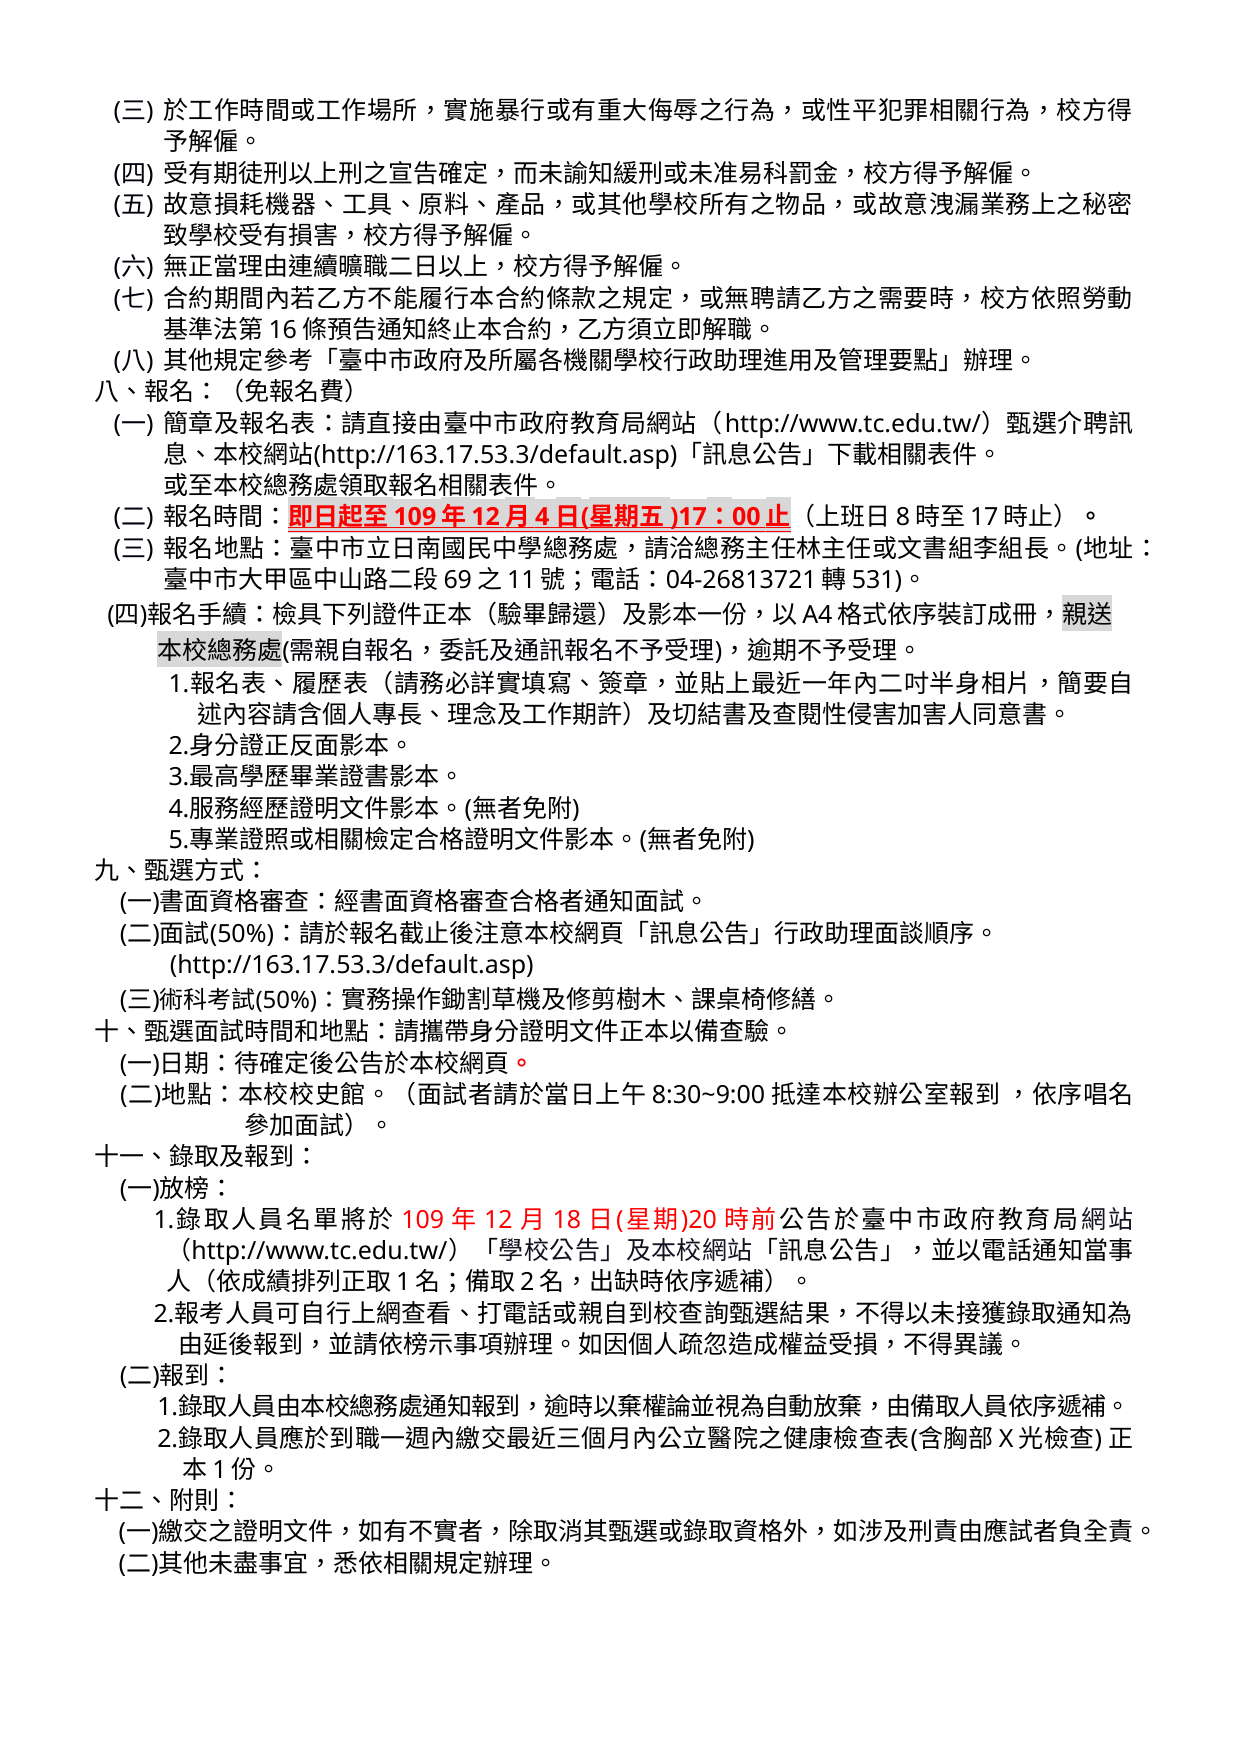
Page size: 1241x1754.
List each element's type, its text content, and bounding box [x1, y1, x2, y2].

text (四)報名手續：檢具下列證件正本（驗畢歸還）及影本一份，以A4格式依序裝訂成冊，親送本校總務處(需親自報名，委託及通訊報名不予受理)，逾期不予受理。 [107, 594, 1134, 667]
list 故意損耗機器、工具、原料、產品，或其他學校所有之物品，或故意洩漏業務上之秘密致學校受有損害，校方得予解僱。 [113, 188, 1134, 251]
text 2.身分證正反面影本。 [168, 729, 1134, 761]
text 2.錄取人員應於到職一週內繳交最近三個月內公立醫院之健康檢查表(含胸部X光檢查) 正本1份。 [157, 1422, 1134, 1484]
list 受有期徒刑以上刑之宣告確定，而未諭知緩刑或未准易科罰金，校方得予解僱。 [113, 157, 1134, 188]
list 合約期間內若乙方不能履行本合約條款之規定，或無聘請乙方之需要時，校方依照勞動基準法第16條預告通知終止本合約，乙方須立即解職。 [113, 282, 1134, 344]
list 報名地點：臺中市立日南國民中學總務處，請洽總務主任林主任或文書組李組長。(地址：臺中市大甲區中山路二段69之11號；電話：04-26813721轉531)。 [113, 532, 1134, 594]
text (http://163.17.53.3/default.asp) [94, 948, 1134, 979]
text (三)術科考試(50%)：實務操作鋤割草機及修剪樹木、課桌椅修繕。 [94, 979, 1134, 1016]
text 十二、附則： [94, 1484, 1134, 1516]
list 其他規定參考「臺中市政府及所屬各機關學校行政助理進用及管理要點」辦理。 [113, 344, 1134, 376]
text 1.錄取人員由本校總務處通知報到，逾時以棄權論並視為自動放棄，由備取人員依序遞補。 [157, 1391, 1134, 1422]
text (二)報到： [94, 1359, 1134, 1391]
text (一)日期：待確定後公告於本校網頁。 [94, 1047, 1134, 1078]
text 3.最高學歷畢業證書影本。 [168, 761, 1134, 792]
text (一)繳交之證明文件，如有不實者，除取消其甄選或錄取資格外，如涉及刑責由應試者負全責。 [118, 1516, 1134, 1547]
text 2.報考人員可自行上網查看、打電話或親自到校查詢甄選結果，不得以未接獲錄取通知為由延後報到，並請依榜示事項辦理。如因個人疏忽造成權益受損，不得異議。 [153, 1297, 1134, 1359]
text (二)地點：本校校史館。（面試者請於當日上午8:30~9:00抵達本校辦公室報到 ，依序唱名參加面試）。 [94, 1078, 1134, 1141]
list 於工作時間或工作場所，實施暴行或有重大侮辱之行為，或性平犯罪相關行為，校方得予解僱。 [113, 94, 1134, 157]
text (一)書面資格審查：經書面資格審查合格者通知面試。 [94, 886, 1134, 917]
text 十一、錄取及報到： [94, 1141, 1134, 1172]
text 十、甄選面試時間和地點：請攜帶身分證明文件正本以備查驗。 [94, 1016, 1134, 1047]
text 5.專業證照或相關檢定合格證明文件影本。(無者免附) [168, 823, 1134, 854]
list 報名時間：即日起至109年12月4 日(星期五 )17：00止（上班日8時至17時止）。 [113, 501, 1134, 532]
text (一)放榜： [94, 1172, 1134, 1203]
list 無正當理由連續曠職二日以上，校方得予解僱。 [113, 251, 1134, 282]
text (二)其他未盡事宜，悉依相關規定辦理。 [118, 1547, 1134, 1578]
text (二)面試(50%)：請於報名截止後注意本校網頁「訊息公告」行政助理面談順序。 [94, 917, 1134, 948]
text 1.報名表、履歷表（請務必詳實填寫、簽章，並貼上最近一年內二吋半身相片，簡要自述內容請含個人專長、理念及工作期許）及切結書及查閱性侵害加害人同意書。 [168, 667, 1134, 729]
text 或至本校總務處領取報名相關表件。 [163, 469, 1134, 501]
list 簡章及報名表：請直接由臺中市政府教育局網站（http://www.tc.edu.tw/）甄選介聘訊息、本校網站(http://163.17.53.3/default.asp)「訊息公告」下載相關表件。 [113, 407, 1134, 469]
text 4.服務經歷證明文件影本。(無者免附) [168, 792, 1134, 823]
text 八、報名：（免報名費） [94, 376, 1134, 407]
text 九、甄選方式： [94, 854, 1134, 886]
text 1.錄取人員名單將於109年12月18日(星期)20時前公告於臺中市政府教育局網站（http://www.tc.edu.tw/）「學校公告」及本校網站「訊息公告」，並以電話通知當事人（依成績排列正取1名；備取2名，出缺時依序遞補）。 [153, 1203, 1134, 1297]
